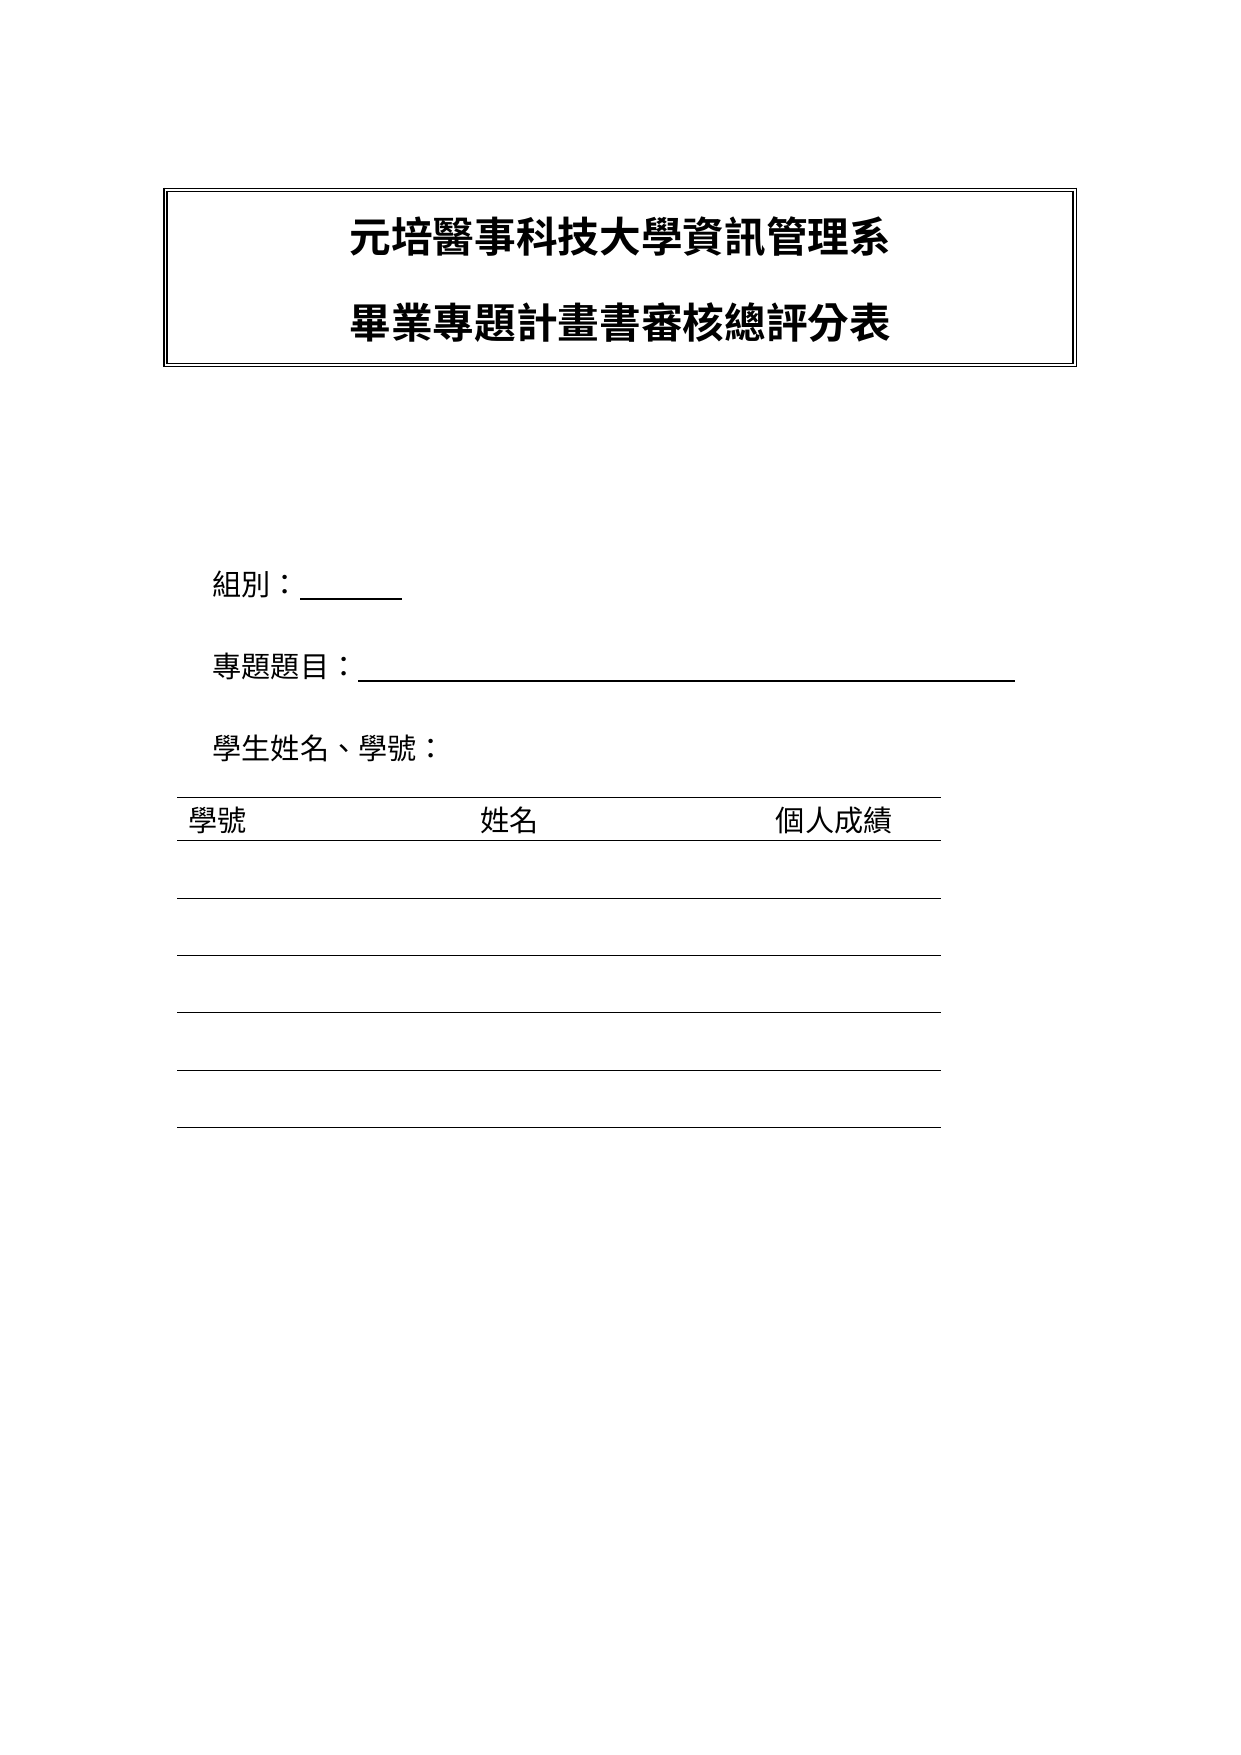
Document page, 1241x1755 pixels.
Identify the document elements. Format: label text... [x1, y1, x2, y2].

table_cell [177, 841, 469, 897]
table_cell [177, 956, 469, 1012]
table_cell [177, 899, 469, 955]
table_header 個人成績 [764, 798, 941, 840]
table_header 學號 [177, 798, 469, 840]
text 組別： [177, 561, 1063, 604]
table_cell [764, 841, 941, 897]
table_cell [764, 899, 941, 955]
text 專題題目： [177, 643, 1063, 686]
table_cell [764, 1071, 941, 1127]
table_cell [177, 1013, 469, 1070]
text 學生姓名、學號： [177, 726, 1063, 768]
table_cell [764, 956, 941, 1012]
table_cell [469, 1071, 764, 1127]
table_header 元培醫事科技大學資訊管理系 畢業專題計畫書審核總評分表 [168, 192, 1072, 363]
table_cell [469, 899, 764, 955]
table_cell [469, 1013, 764, 1070]
table_cell [764, 1013, 941, 1070]
table_cell [469, 956, 764, 1012]
table_header 姓名 [469, 798, 764, 840]
table_cell [469, 841, 764, 897]
table_cell [177, 1071, 469, 1127]
